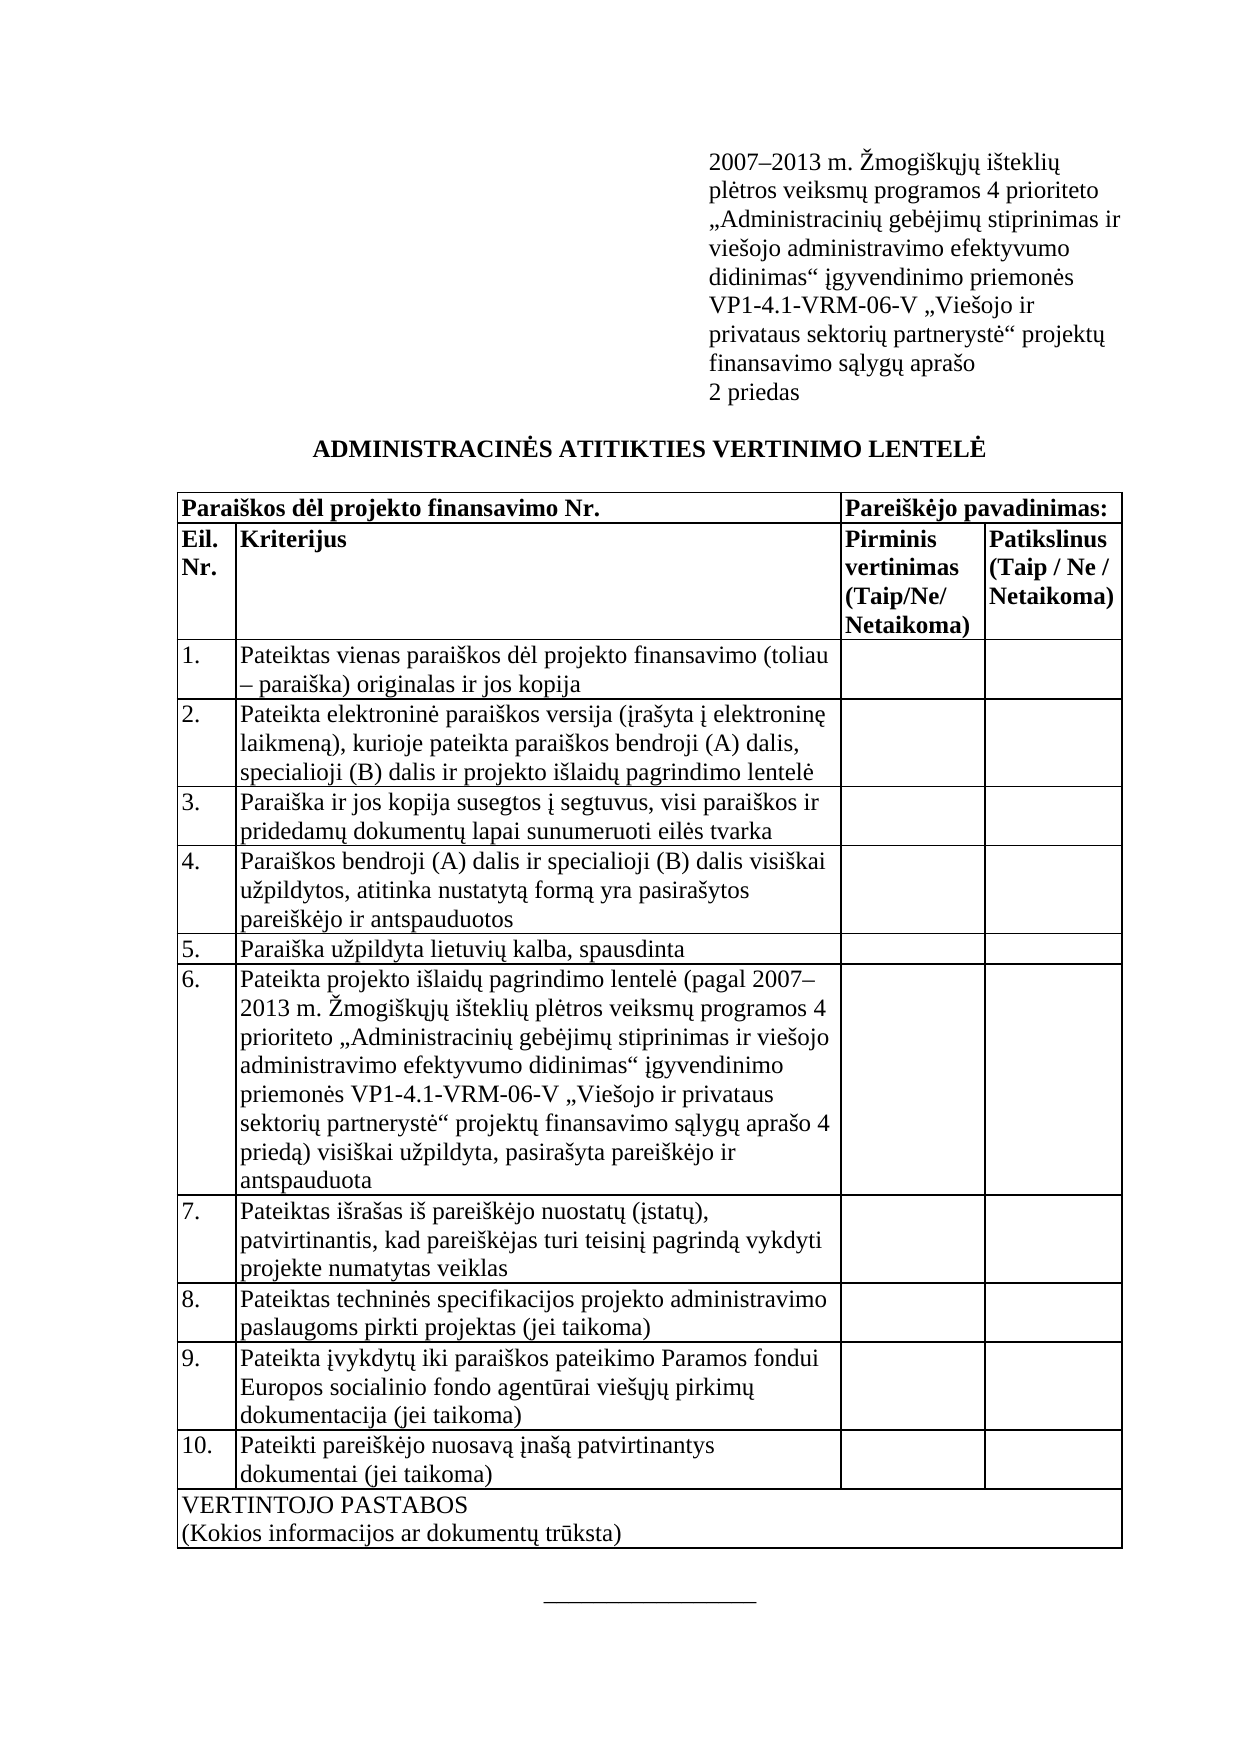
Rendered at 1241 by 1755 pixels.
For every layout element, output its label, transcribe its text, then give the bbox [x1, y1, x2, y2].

table_cell 4. [178, 846, 235, 932]
table_cell 3. [178, 787, 235, 845]
text 2 priedas [177, 377, 1122, 406]
table_header Pareiškėjo pavadinimas: [842, 493, 1121, 522]
table_cell [986, 640, 1121, 698]
table_cell [842, 965, 984, 1194]
table_header Paraiškos dėl projekto finansavimo Nr. [178, 493, 840, 522]
table_cell 5. [178, 934, 235, 963]
table_cell [986, 1343, 1121, 1429]
table_cell Patikslinus (Taip / Ne / Netaikoma) [986, 524, 1121, 639]
table_cell Pirminis vertinimas (Taip/Ne/ Netaikoma) [842, 524, 984, 639]
table_cell 1. [178, 640, 235, 698]
table_cell [842, 1284, 984, 1341]
table_cell [986, 700, 1121, 786]
text VP1-4.1-VRM-06-V „Viešojo ir [177, 291, 1122, 319]
table_cell [986, 1431, 1121, 1488]
table_cell Eil. Nr. [178, 524, 235, 639]
table_cell [842, 1196, 984, 1282]
table_cell [842, 1343, 984, 1429]
table_cell Pateiktas vienas paraiškos dėl projekto finansavimo (toliau – paraiška) originalas ir jos kopija [237, 640, 840, 698]
table_cell 7. [178, 1196, 235, 1282]
table_cell 9. [178, 1343, 235, 1429]
table_cell Pateikta projekto išlaidų pagrindimo lentelė (pagal 2007–2013 m. Žmogiškųjų išteklių plėtros veiksmų programos 4 prioriteto „Administracinių gebėjimų stiprinimas ir viešojo administravimo efektyvumo didinimas“ įgyvendinimo priemonės VP1-4.1-VRM-06-V „Viešojo ir privataus sektorių partnerystė“ projektų finansavimo sąlygų aprašo 4 priedą) visiškai užpildyta, pasirašyta pareiškėjo ir antspauduota [237, 965, 840, 1194]
table_cell [986, 965, 1121, 1194]
table_cell [842, 700, 984, 786]
table_cell Kriterijus [237, 524, 840, 639]
table_cell 10. [178, 1431, 235, 1488]
text „Administracinių gebėjimų stiprinimas ir [177, 204, 1122, 233]
table_cell [986, 787, 1121, 845]
table_cell 8. [178, 1284, 235, 1341]
text 2007–2013 m. Žmogiškųjų išteklių [177, 147, 1122, 176]
table_cell Pateiktas techninės specifikacijos projekto administravimo paslaugoms pirkti projektas (jei taikoma) [237, 1284, 840, 1341]
table_cell [842, 787, 984, 845]
table_cell Pateikta elektroninė paraiškos versija (įrašyta į elektroninę laikmeną), kurioje pateikta paraiškos bendroji (A) dalis, specialioji (B) dalis ir projekto išlaidų pagrindimo lentelė [237, 700, 840, 786]
table_cell 6. [178, 965, 235, 1194]
table_cell [842, 1431, 984, 1488]
text viešojo administravimo efektyvumo [177, 233, 1122, 262]
text privataus sektorių partnerystė“ projektų [177, 319, 1122, 348]
text ADMINISTRACINĖS ATITIKTIES VERTINIMO LENTELĖ [177, 434, 1122, 463]
table_cell [842, 846, 984, 932]
table_cell Paraiškos bendroji (A) dalis ir specialioji (B) dalis visiškai užpildytos, atitinka nustatytą formą yra pasirašytos pareiškėjo ir antspauduotos [237, 846, 840, 932]
table_cell [842, 934, 984, 963]
table_cell Paraiška ir jos kopija susegtos į segtuvus, visi paraiškos ir pridedamų dokumentų lapai sunumeruoti eilės tvarka [237, 787, 840, 845]
table_cell [986, 1196, 1121, 1282]
text didinimas“ įgyvendinimo priemonės [177, 262, 1122, 291]
table_cell [842, 640, 984, 698]
text plėtros veiksmų programos 4 prioriteto [177, 176, 1122, 204]
table_cell [986, 934, 1121, 963]
table_cell VERTINTOJO PASTABOS (Kokios informacijos ar dokumentų trūksta) [178, 1490, 1121, 1547]
table_cell Paraiška užpildyta lietuvių kalba, spausdinta [237, 934, 840, 963]
table_cell Pateiktas išrašas iš pareiškėjo nuostatų (įstatų), patvirtinantis, kad pareiškėjas turi teisinį pagrindą vykdyti projekte numatytas veiklas [237, 1196, 840, 1282]
table_cell [986, 1284, 1121, 1341]
table_cell 2. [178, 700, 235, 786]
table_cell Pateikti pareiškėjo nuosavą įnašą patvirtinantys dokumentai (jei taikoma) [237, 1431, 840, 1488]
table_cell Pateikta įvykdytų iki paraiškos pateikimo Paramos fondui Europos socialinio fondo agentūrai viešųjų pirkimų dokumentacija (jei taikoma) [237, 1343, 840, 1429]
table_cell [986, 846, 1121, 932]
text _________________ [177, 1577, 1122, 1606]
text finansavimo sąlygų aprašo [177, 348, 1122, 377]
